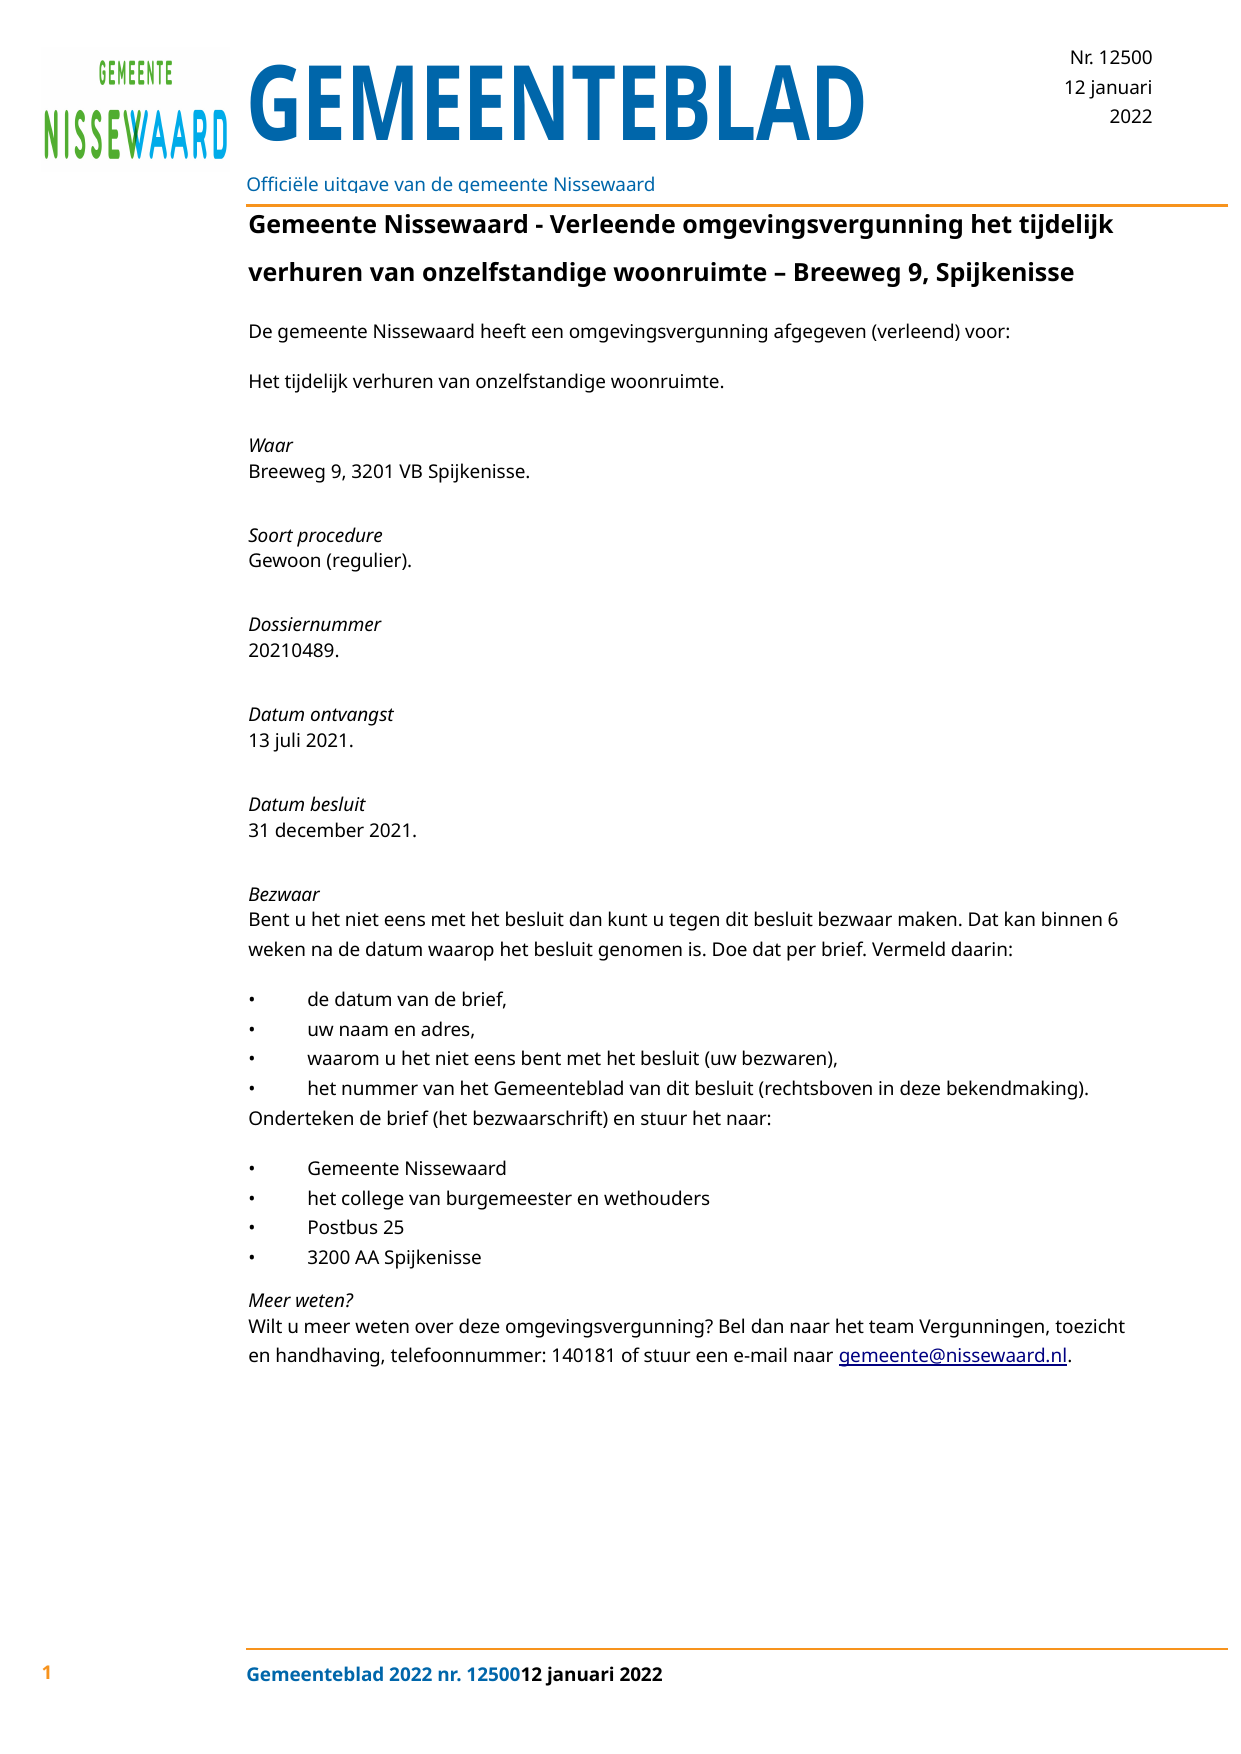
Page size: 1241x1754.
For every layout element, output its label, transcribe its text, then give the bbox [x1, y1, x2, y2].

text De gemeente Nissewaard heeft een omgevingsvergunning afgegeven (verleend) voor: [248, 318, 1152, 344]
text Het tijdelijk verhuren van onzelfstandige woonruimte. [248, 368, 1152, 394]
list het nummer van het Gemeenteblad van dit besluit (rechtsboven in deze bekendmaking). [248, 1075, 1152, 1101]
text Breeweg 9, 3201 VB Spijkenisse. [248, 458, 1152, 484]
list waarom u het niet eens bent met het besluit (uw bezwaren), [248, 1046, 1152, 1071]
text 31 december 2021. [248, 817, 1152, 842]
list 3200 AA Spijkenisse [248, 1244, 1152, 1270]
list Gemeente Nissewaard [248, 1155, 1152, 1181]
list het college van burgemeester en wethouders [248, 1185, 1152, 1211]
text Gewoon (regulier). [248, 548, 1152, 573]
picture [41, 47, 231, 172]
text Waar [248, 432, 1152, 458]
text 20210489. [248, 637, 1152, 663]
list uw naam en adres, [248, 1016, 1152, 1042]
list de datum van de brief, [248, 986, 1152, 1012]
text Gemeente Nissewaard - Verleende omgevingsvergunning het tijdelijk verhuren van onzelfstandige woonruimte – Breeweg 9, Spijkenisse [248, 207, 1152, 288]
text Dossiernummer [248, 612, 1152, 637]
text Soort procedure [248, 522, 1152, 548]
text Datum ontvangst [248, 701, 1152, 727]
text Wilt u meer weten over deze omgevingsvergunning? Bel dan naar het team Vergunningen, toezicht en handhaving, telefoonnummer: 140181 of stuur een e-mail naar gemeente@nissewaard.nl. [248, 1313, 1152, 1368]
text Meer weten? [248, 1287, 1152, 1313]
text Onderteken de brief (het bezwaarschrift) en stuur het naar: [248, 1105, 1152, 1131]
text Bent u het niet eens met het besluit dan kunt u tegen dit besluit bezwaar maken. Dat kan binnen 6 weken na de datum waarop het besluit genomen is. Doe dat per brief. Vermeld daarin: [248, 906, 1152, 962]
text 13 juli 2021. [248, 727, 1152, 753]
text Datum besluit [248, 791, 1152, 817]
text Bezwaar [248, 881, 1152, 906]
list Postbus 25 [248, 1214, 1152, 1240]
